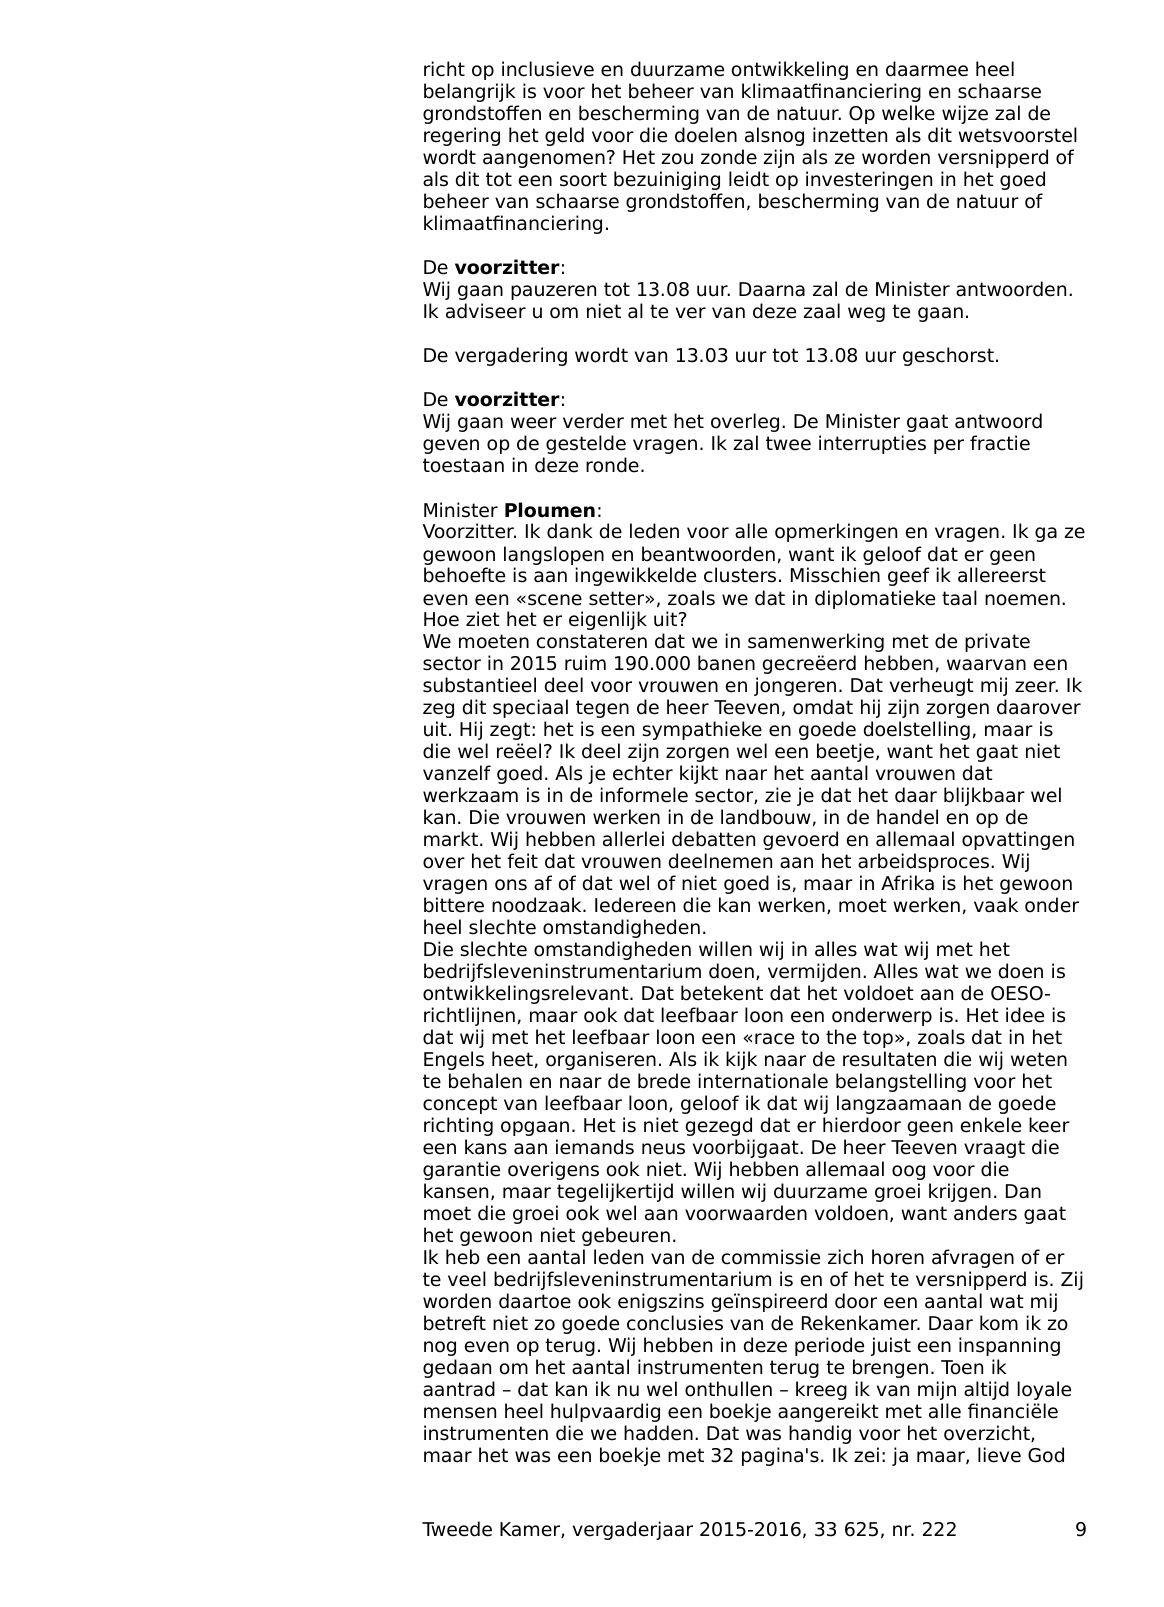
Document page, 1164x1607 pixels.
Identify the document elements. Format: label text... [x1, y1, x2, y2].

text Minister Ploumen: [422, 499, 1087, 521]
text Wij gaan weer verder met het overleg. De Minister gaat antwoord geven op de gestelde vragen. Ik zal twee interrupties per fractie toestaan in deze ronde. [422, 411, 1087, 477]
text We moeten constateren dat we in samenwerking met de private sector in 2015 ruim 190.000 banen gecreëerd hebben, waarvan een substantieel deel voor vrouwen en jongeren. Dat verheugt mij zeer. Ik zeg dit speciaal tegen de heer Teeven, omdat hij zijn zorgen daarover uit. Hij zegt: het is een sympathieke en goede doelstelling, maar is die wel reëel? Ik deel zijn zorgen wel een beetje, want het gaat niet vanzelf goed. Als je echter kijkt naar het aantal vrouwen dat werkzaam is in de informele sector, zie je dat het daar blijkbaar wel kan. Die vrouwen werken in de landbouw, in de handel en op de markt. Wij hebben allerlei debatten gevoerd en allemaal opvattingen over het feit dat vrouwen deelnemen aan het arbeidsproces. Wij vragen ons af of dat wel of niet goed is, maar in Afrika is het gewoon bittere noodzaak. Iedereen die kan werken, moet werken, vaak onder heel slechte omstandigheden. [422, 631, 1087, 939]
text De vergadering wordt van 13.03 uur tot 13.08 uur geschorst. [422, 345, 1087, 367]
text De voorzitter: [422, 257, 1087, 279]
text Die slechte omstandigheden willen wij in alles wat wij met het bedrijfsleveninstrumentarium doen, vermijden. Alles wat we doen is ontwikkelingsrelevant. Dat betekent dat het voldoet aan de OESO-richtlijnen, maar ook dat leefbaar loon een onderwerp is. Het idee is dat wij met het leefbaar loon een «race to the top», zoals dat in het Engels heet, organiseren. Als ik kijk naar de resultaten die wij weten te behalen en naar de brede internationale belangstelling voor het concept van leefbaar loon, geloof ik dat wij langzaamaan de goede richting opgaan. Het is niet gezegd dat er hierdoor geen enkele keer een kans aan iemands neus voorbijgaat. De heer Teeven vraagt die garantie overigens ook niet. Wij hebben allemaal oog voor die kansen, maar tegelijkertijd willen wij duurzame groei krijgen. Dan moet die groei ook wel aan voorwaarden voldoen, want anders gaat het gewoon niet gebeuren. [422, 939, 1087, 1247]
text Wij gaan pauzeren tot 13.08 uur. Daarna zal de Minister antwoorden. Ik adviseer u om niet al te ver van deze zaal weg te gaan. [422, 279, 1087, 323]
text Ik heb een aantal leden van de commissie zich horen afvragen of er te veel bedrijfsleveninstrumentarium is en of het te versnipperd is. Zij worden daartoe ook enigszins geïnspireerd door een aantal wat mij betreft niet zo goede conclusies van de Rekenkamer. Daar kom ik zo nog even op terug. Wij hebben in deze periode juist een inspanning gedaan om het aantal instrumenten terug te brengen. Toen ik aantrad – dat kan ik nu wel onthullen – kreeg ik van mijn altijd loyale mensen heel hulpvaardig een boekje aangereikt met alle financiële instrumenten die we hadden. Dat was handig voor het overzicht, maar het was een boekje met 32 pagina's. Ik zei: ja maar, lieve God [422, 1247, 1087, 1467]
text De voorzitter: [422, 389, 1087, 411]
text richt op inclusieve en duurzame ontwikkeling en daarmee heel belangrijk is voor het beheer van klimaatfinanciering en schaarse grondstoffen en bescherming van de natuur. Op welke wijze zal de regering het geld voor die doelen alsnog inzetten als dit wetsvoorstel wordt aangenomen? Het zou zonde zijn als ze worden versnipperd of als dit tot een soort bezuiniging leidt op investeringen in het goed beheer van schaarse grondstoffen, bescherming van de natuur of klimaatfinanciering. [422, 59, 1087, 235]
text Voorzitter. Ik dank de leden voor alle opmerkingen en vragen. Ik ga ze gewoon langslopen en beantwoorden, want ik geloof dat er geen behoefte is aan ingewikkelde clusters. Misschien geef ik allereerst even een «scene setter», zoals we dat in diplomatieke taal noemen. Hoe ziet het er eigenlijk uit? [422, 521, 1087, 631]
